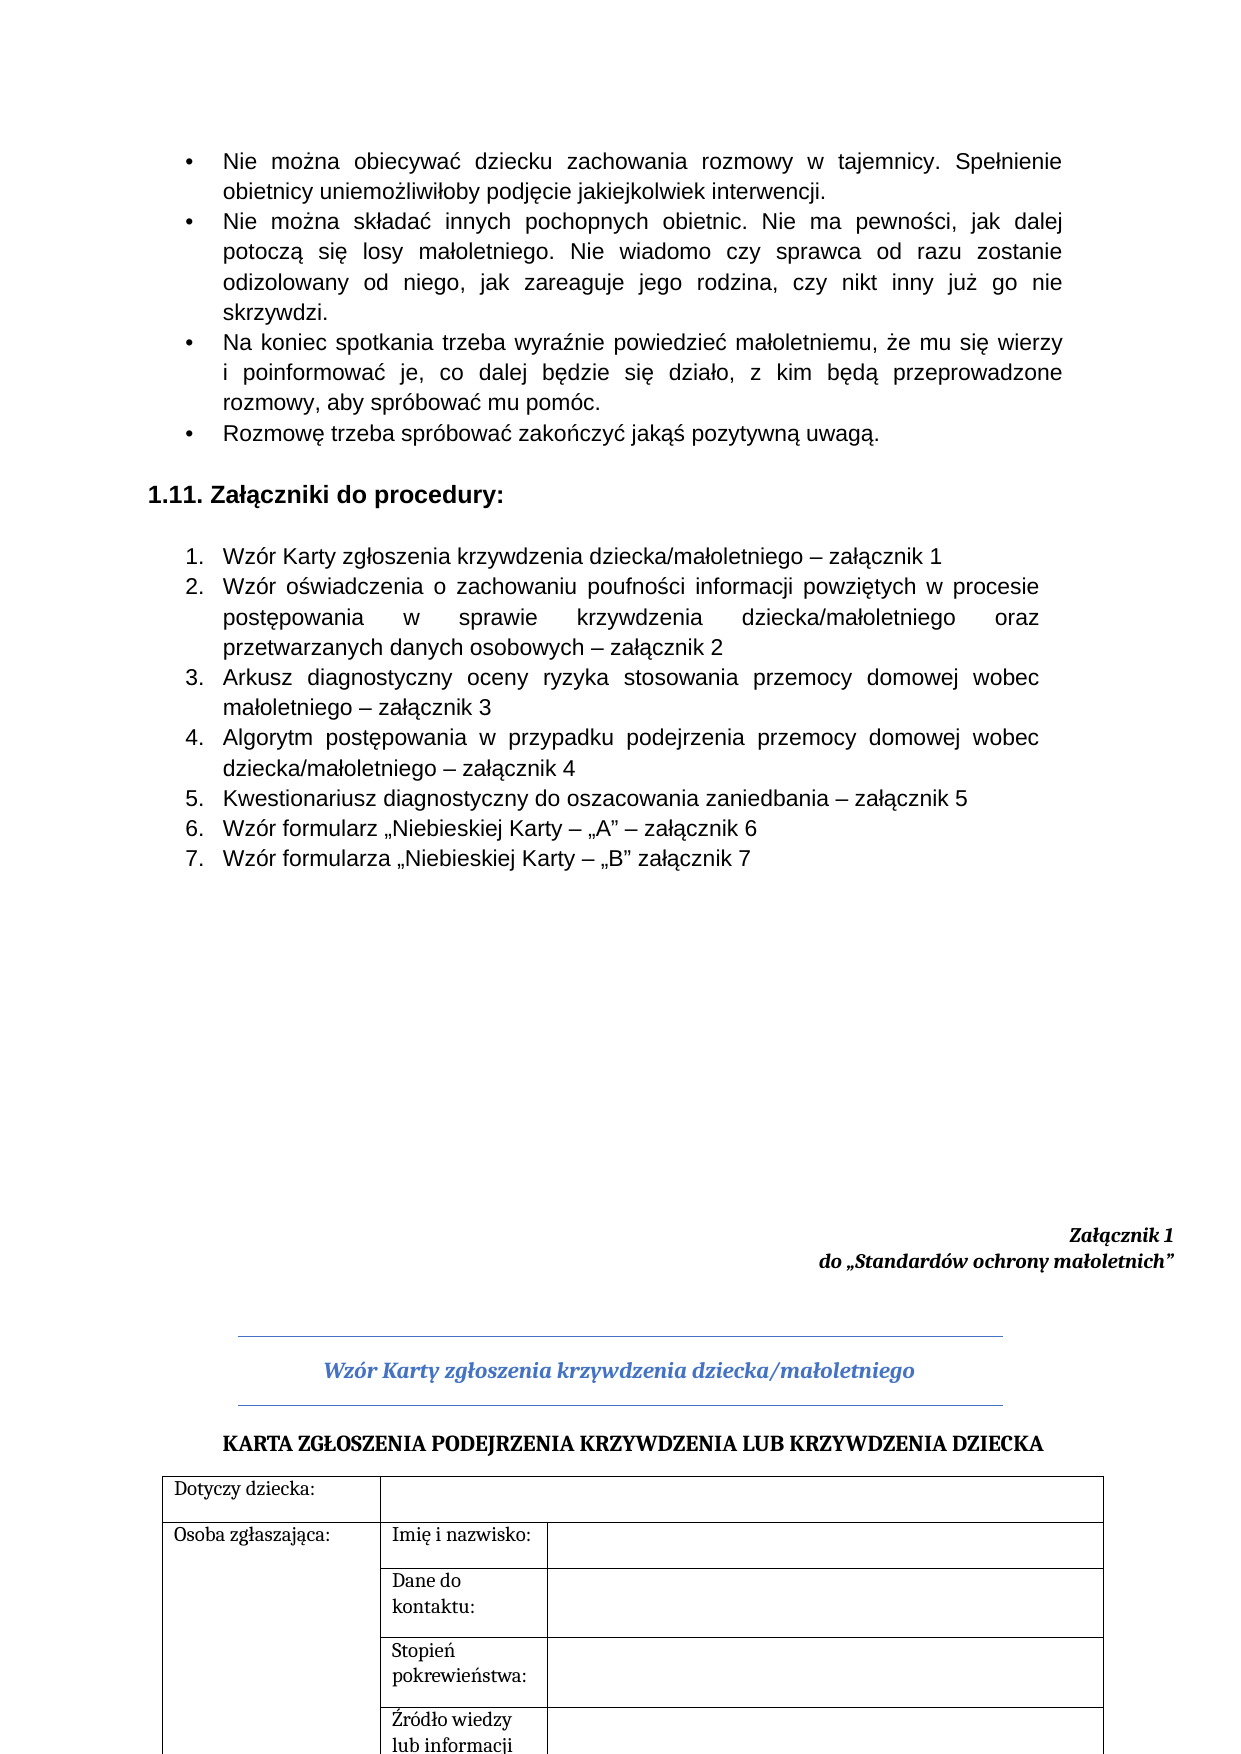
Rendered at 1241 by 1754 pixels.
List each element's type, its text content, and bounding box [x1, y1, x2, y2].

list Nie można obiecywać dziecku zachowania rozmowy w tajemnicy. Spełnienie obietnicy uniemożliwiłoby podjęcie jakiejkolwiek interwencji. [185, 148, 1063, 204]
list Kwestionariusz diagnostyczny do oszacowania zaniedbania – załącznik 5 [185, 785, 1039, 811]
text Imię i nazwisko: [392, 1523, 536, 1547]
text Osoba zgłaszająca: [174, 1523, 369, 1547]
text Stopień pokrewieństwa: [392, 1638, 536, 1688]
list Wzór formularza „Niebieskiej Karty – „B” załącznik 7 [185, 845, 1039, 872]
list Na koniec spotkania trzeba wyraźnie powiedzieć małoletniemu, że mu się wierzy i poinformować je, co dalej będzie się działo, z kim będą przeprowadzone rozmowy, aby spróbować mu pomóc. [185, 329, 1063, 416]
list Arkusz diagnostyczny oceny ryzyka stosowania przemocy domowej wobec małoletniego – załącznik 3 [185, 664, 1039, 721]
text Załącznik 1 do „Standardów ochrony małoletnich” [756, 1224, 1175, 1273]
list Wzór Karty zgłoszenia krzywdzenia dziecka/małoletniego – załącznik 1 [185, 543, 1039, 569]
list Nie można składać innych pochopnych obietnic. Nie ma pewności, jak dalej potoczą się losy małoletniego. Nie wiadomo czy sprawca od razu zostanie odizolowany od niego, jak zareaguje jego rodzina, czy nikt inny już go nie skrzywdzi. [185, 208, 1063, 325]
list 1.11. Załączniki do procedury: [148, 480, 1039, 509]
text Dotyczy dziecka: [174, 1477, 369, 1501]
list Rozmowę trzeba spróbować zakończyć jakąś pozytywną uwagą. [185, 419, 1063, 446]
list Wzór oświadczenia o zachowaniu poufności informacji powziętych w procesie postępowania w sprawie krzywdzenia dziecka/małoletniego oraz przetwarzanych danych osobowych – załącznik 2 [185, 573, 1039, 660]
text Wzór Karty zgłoszenia krzywdzenia dziecka/małoletniego [238, 1337, 1003, 1405]
list Wzór formularz „Niebieskiej Karty – „A” – załącznik 6 [185, 815, 1039, 841]
text KARTA ZGŁOSZENIA PODEJRZENIA KRZYWDZENIA LUB KRZYWDZENIA DZIECKA [163, 1431, 1104, 1457]
list Algorytm postępowania w przypadku podejrzenia przemocy domowej wobec dziecka/małoletniego – załącznik 4 [185, 724, 1039, 781]
text Źródło wiedzy lub informacji o przemocy [392, 1708, 536, 1754]
text Dane do kontaktu: [392, 1569, 536, 1619]
